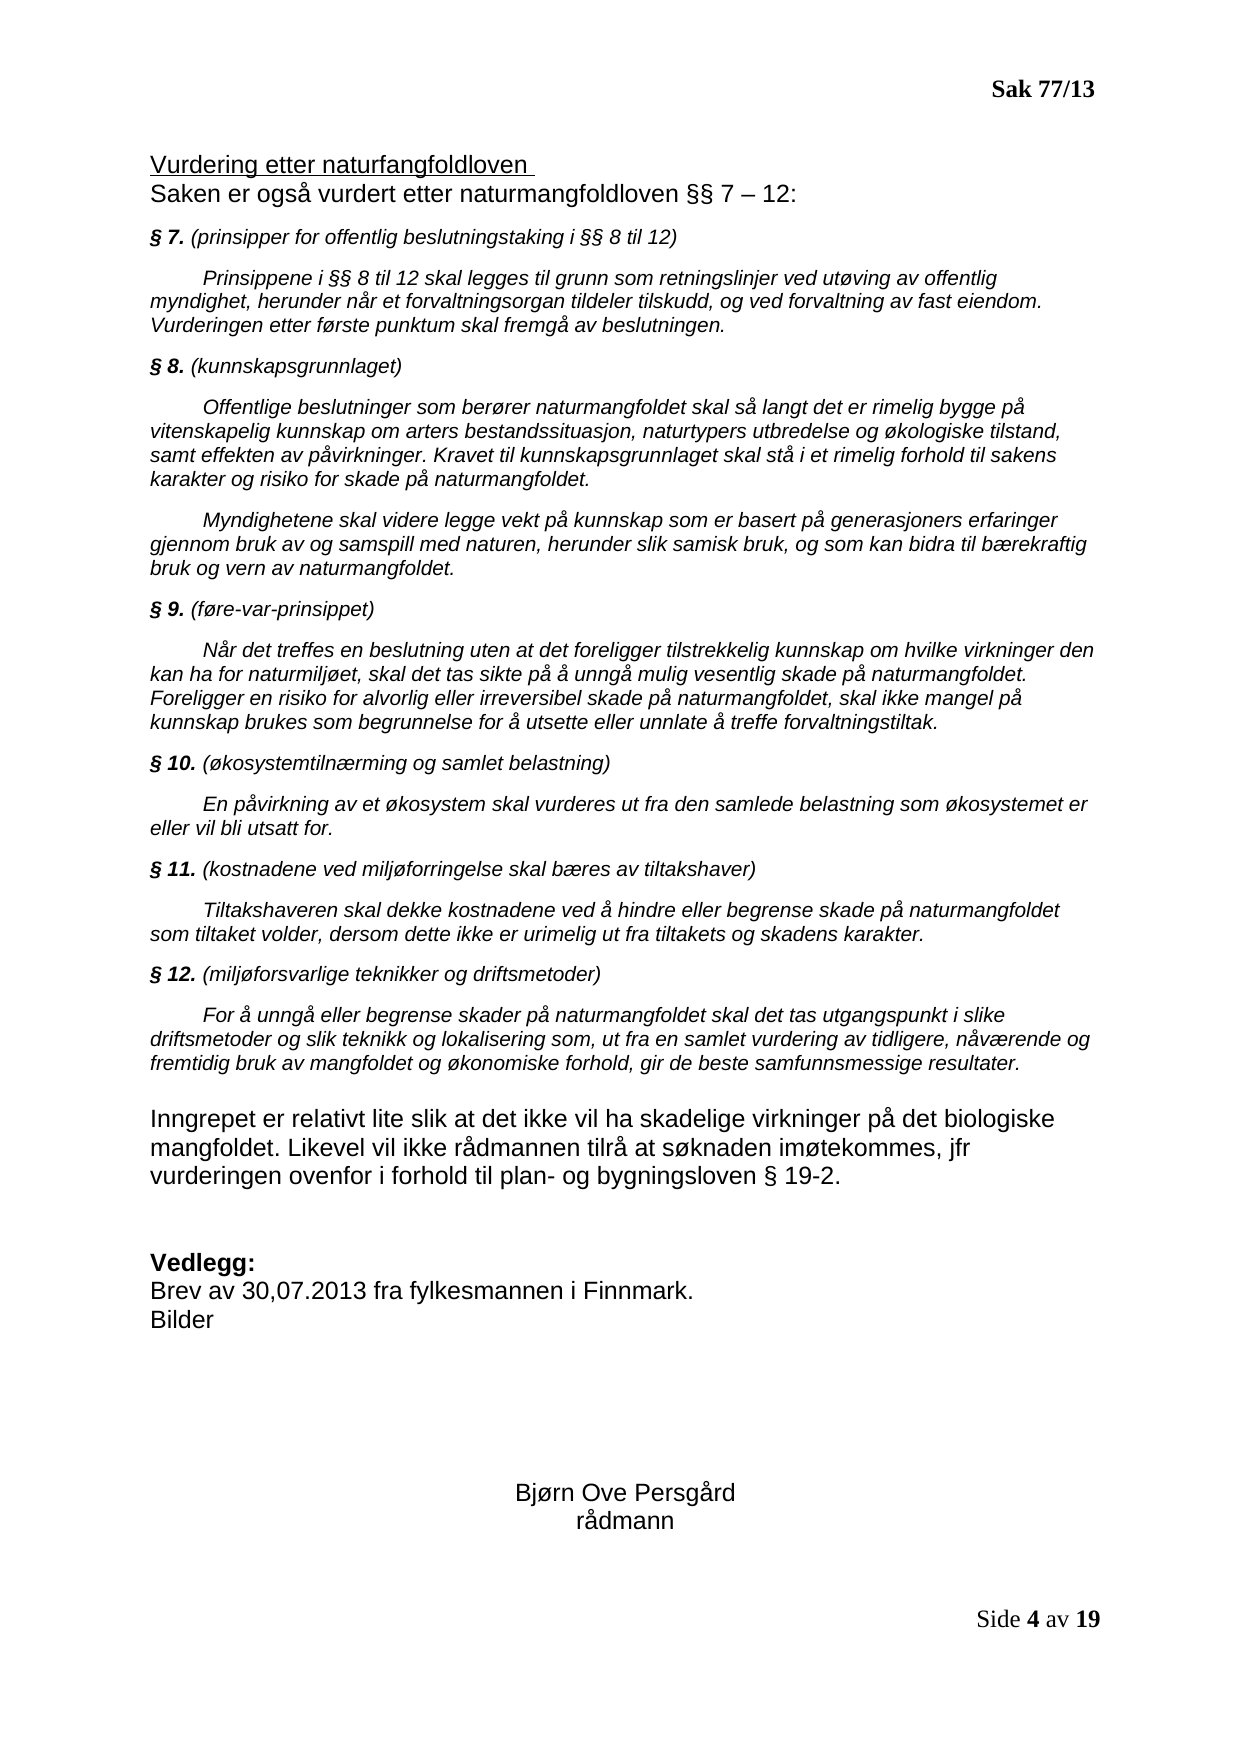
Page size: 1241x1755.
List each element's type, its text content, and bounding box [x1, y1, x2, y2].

text § 10. (økosystemtilnærming og samlet belastning) [150, 751, 1100, 774]
text Vedlegg: [150, 1248, 1100, 1276]
text For å unngå eller begrense skader på naturmangfoldet skal det tas utgangspunkt i slike driftsmetoder og slik teknikk og lokalisering som, ut fra en samlet vurdering av tidligere, nåværende og fremtidig bruk av mangfoldet og økonomiske forhold, gir de beste samfunnsmessige resultater. [150, 1003, 1100, 1075]
text § 8. (kunnskapsgrunnlaget) [150, 354, 1100, 378]
text rådmann [150, 1506, 1100, 1535]
text Brev av 30,07.2013 fra fylkesmannen i Finnmark. [150, 1276, 1100, 1305]
text Bilder [150, 1305, 1100, 1334]
text § 7. (prinsipper for offentlig beslutningstaking i §§ 8 til 12) [150, 224, 1100, 248]
text Myndighetene skal videre legge vekt på kunnskap som er basert på generasjoners erfaringer gjennom bruk av og samspill med naturen, herunder slik samisk bruk, og som kan bidra til bærekraftig bruk og vern av naturmangfoldet. [150, 508, 1100, 580]
text Vurdering etter naturfangfoldloven [150, 150, 1100, 179]
text § 11. (kostnadene ved miljøforringelse skal bæres av tiltakshaver) [150, 856, 1100, 880]
text Offentlige beslutninger som berører naturmangfoldet skal så langt det er rimelig bygge på vitenskapelig kunnskap om arters bestandssituasjon, naturtypers utbredelse og økologiske tilstand, samt effekten av påvirkninger. Kravet til kunnskapsgrunnlaget skal stå i et rimelig forhold til sakens karakter og risiko for skade på naturmangfoldet. [150, 395, 1100, 491]
text Saken er også vurdert etter naturmangfoldloven §§ 7 – 12: [150, 179, 1100, 207]
text En påvirkning av et økosystem skal vurderes ut fra den samlede belastning som økosystemet er eller vil bli utsatt for. [150, 792, 1100, 839]
text Prinsippene i §§ 8 til 12 skal legges til grunn som retningslinjer ved utøving av offentlig myndighet, herunder når et forvaltningsorgan tildeler tilskudd, og ved forvaltning av fast eiendom. Vurderingen etter første punktum skal fremgå av beslutningen. [150, 265, 1100, 337]
text Inngrepet er relativt lite slik at det ikke vil ha skadelige virkninger på det biologiske mangfoldet. Likevel vil ikke rådmannen tilrå at søknaden imøtekommes, jfr vurderingen ovenfor i forhold til plan- og bygningsloven § 19-2. [150, 1104, 1100, 1190]
text § 12. (miljøforsvarlige teknikker og driftsmetoder) [150, 962, 1100, 986]
text § 9. (føre-var-prinsippet) [150, 597, 1100, 621]
text Bjørn Ove Persgård [150, 1478, 1100, 1506]
text Tiltakshaveren skal dekke kostnadene ved å hindre eller begrense skade på naturmangfoldet som tiltaket volder, dersom dette ikke er urimelig ut fra tiltakets og skadens karakter. [150, 897, 1100, 945]
text Når det treffes en beslutning uten at det foreligger tilstrekkelig kunnskap om hvilke virkninger den kan ha for naturmiljøet, skal det tas sikte på å unngå mulig vesentlig skade på naturmangfoldet. Foreligger en risiko for alvorlig eller irreversibel skade på naturmangfoldet, skal ikke mangel på kunnskap brukes som begrunnelse for å utsette eller unnlate å treffe forvaltningstiltak. [150, 638, 1100, 734]
